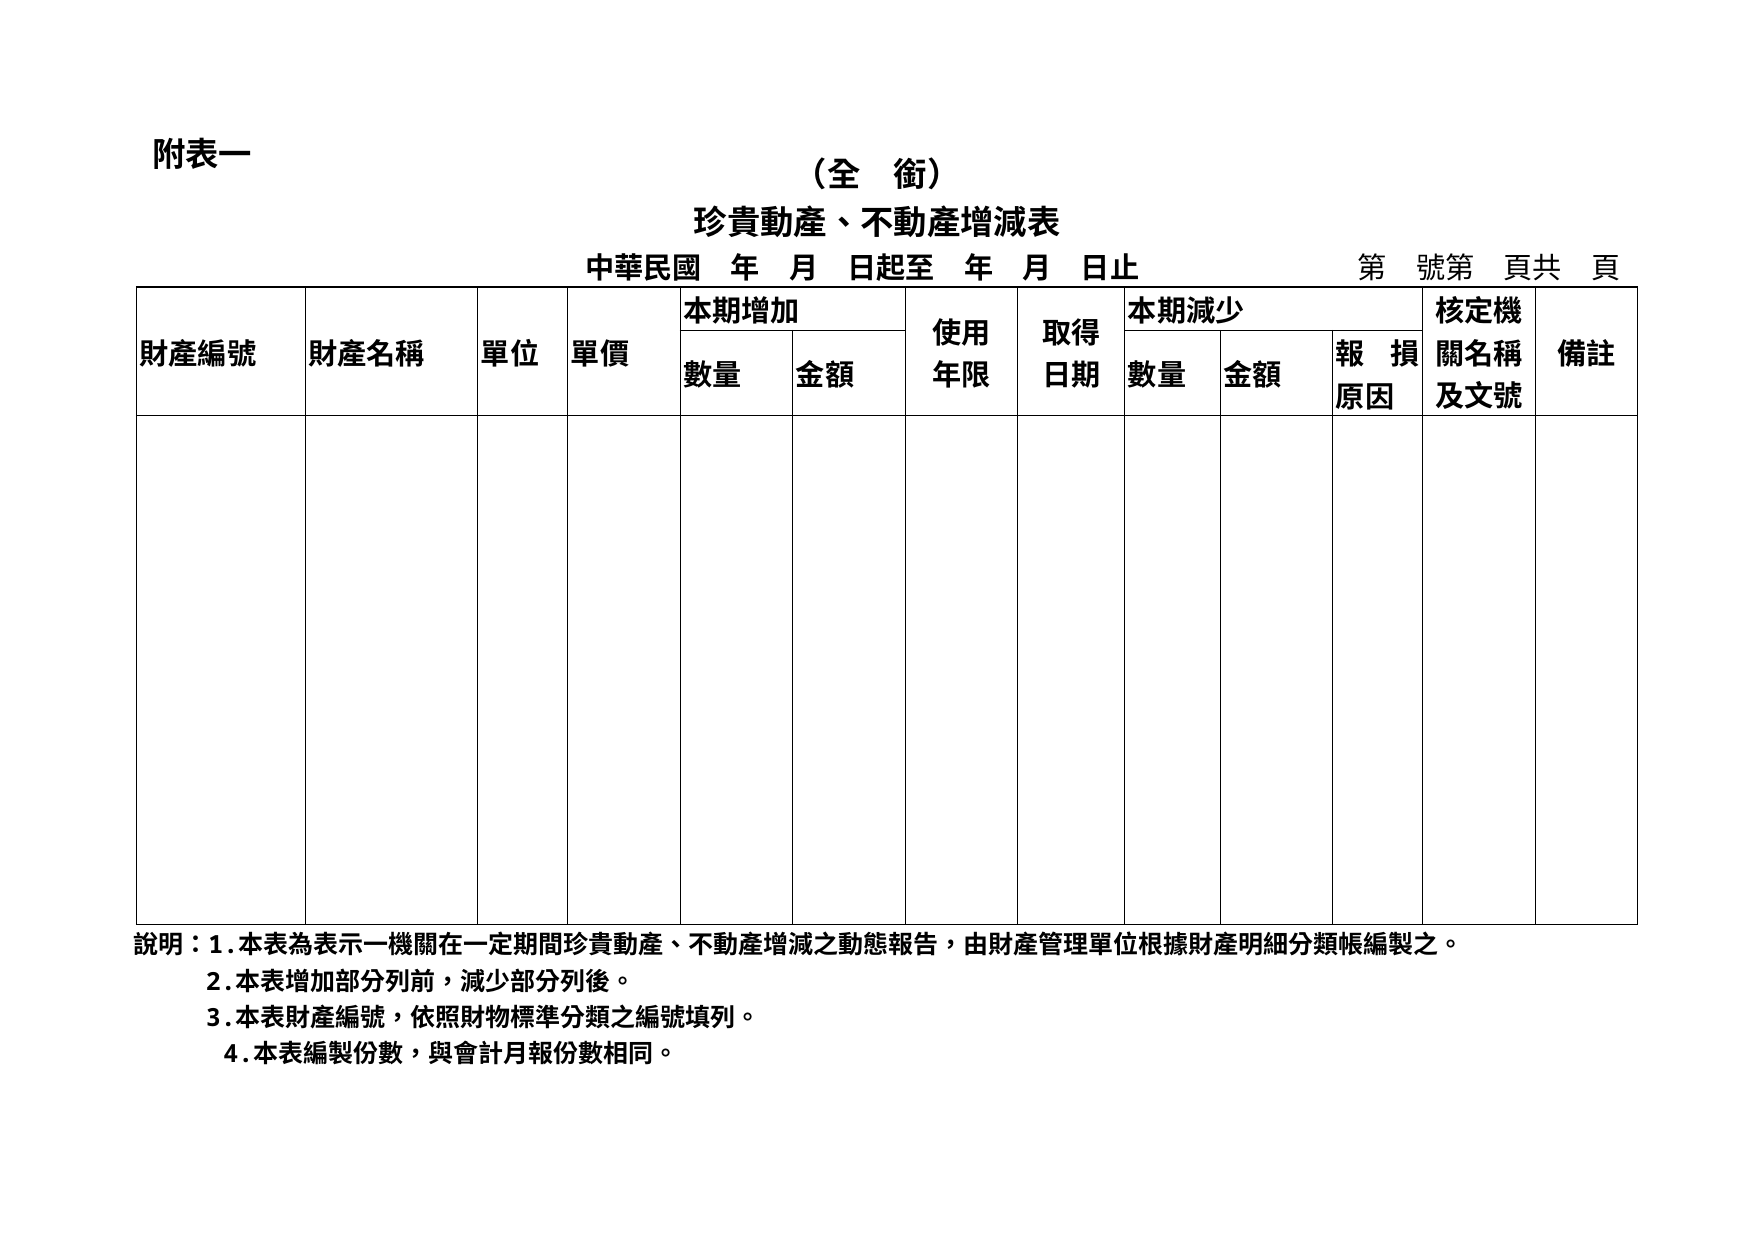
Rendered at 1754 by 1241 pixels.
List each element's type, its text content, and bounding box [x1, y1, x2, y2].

text 珍貴動產、不動產增減表 [118, 196, 1636, 244]
table_cell [478, 416, 567, 924]
text 中華民國 年 月 日起至 年 月 日止 第 號第 頁共 頁 [118, 244, 1636, 286]
text 4.本表編製份數，與會計月報份數相同。 [118, 1033, 1636, 1070]
table_cell [568, 416, 680, 924]
table_cell 金額 [793, 331, 905, 415]
table_cell [1333, 416, 1422, 924]
table_cell 金額 [1221, 331, 1332, 415]
table_cell [1221, 416, 1332, 924]
table_cell [306, 416, 477, 924]
table_cell 報損 原因 [1333, 331, 1422, 415]
table_header 財產名稱 [306, 288, 477, 415]
table_cell 數量 [681, 331, 792, 415]
table_cell [793, 416, 905, 924]
table_header 單位 [478, 288, 567, 415]
text 說明：1.本表為表示一機關在一定期間珍貴動產、不動產增減之動態報告，由財產管理單位根據財產明細分類帳編製之。 [118, 925, 1636, 961]
table_cell [906, 416, 1017, 924]
text 2.本表增加部分列前，減少部分列後。 [118, 961, 1636, 997]
table_cell [1423, 416, 1535, 924]
table_cell [137, 416, 305, 924]
table_header 本期增加 [681, 288, 905, 330]
table_cell [1018, 416, 1124, 924]
table_header 單價 [568, 288, 680, 415]
table_header 取得 日期 [1018, 288, 1124, 415]
table_cell [1125, 416, 1220, 924]
table_cell [681, 416, 792, 924]
table_header 核定機 關名稱 及文號 [1423, 288, 1535, 415]
table_header 使用 年限 [906, 288, 1017, 415]
table_header 備註 [1536, 288, 1637, 415]
table_cell 數量 [1125, 331, 1220, 415]
table_header 本期減少 [1125, 288, 1422, 330]
text 附表一 [152, 137, 252, 174]
table_header 財產編號 [137, 288, 305, 415]
table_cell [1536, 416, 1637, 924]
text （全 銜） [118, 129, 1636, 196]
text 3.本表財產編號，依照財物標準分類之編號填列。 [118, 997, 1636, 1033]
